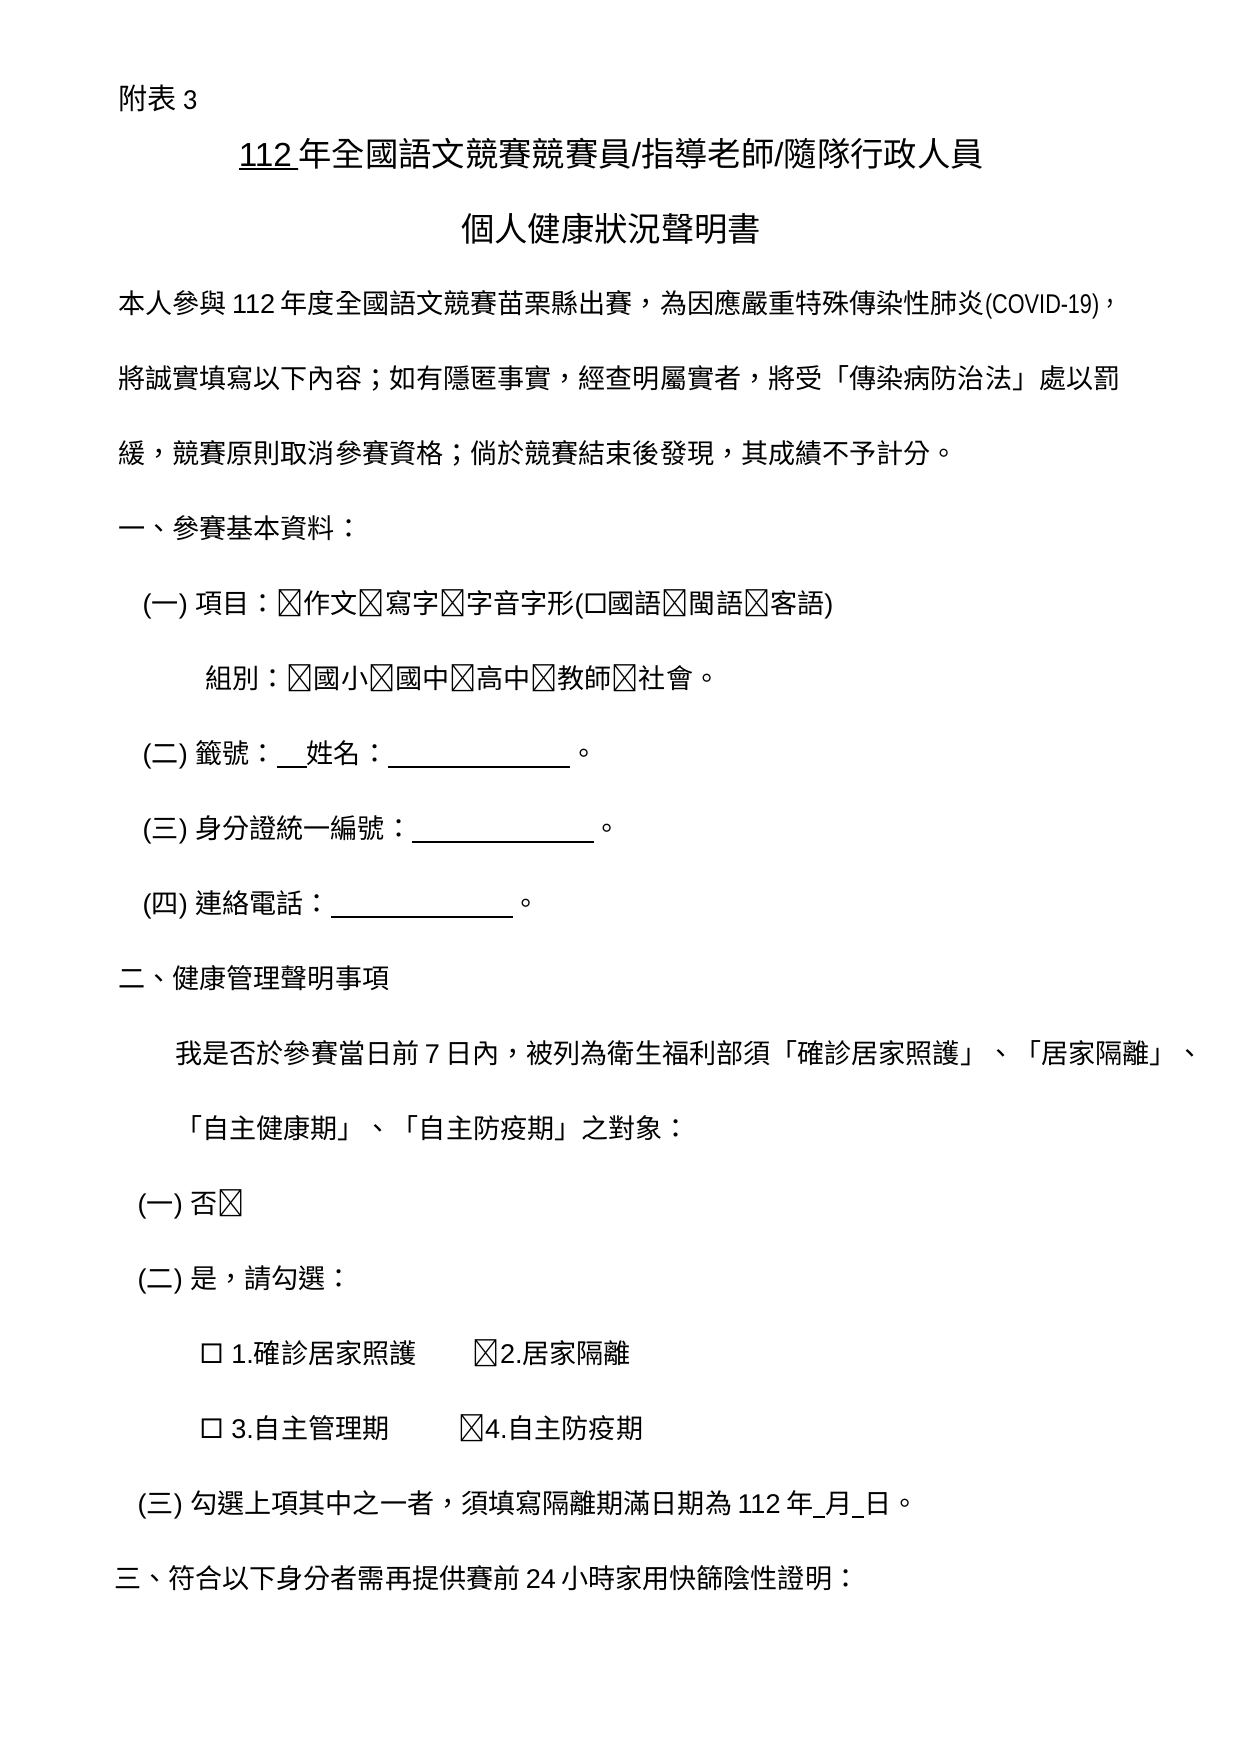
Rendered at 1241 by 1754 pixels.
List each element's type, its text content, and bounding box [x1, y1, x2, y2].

list  3.自主管理期 4.自主防疫期 [199, 1389, 1196, 1464]
text 本人參與112年度全國語文競賽苗栗縣出賽，為因應嚴重特殊傳染性肺炎(COVID-19)，將誠實填寫以下內容；如有隱匿事實，經查明屬實者，將受「傳染病防治法」處以罰緩，競賽原則取消參賽資格；倘於競賽結束後發現，其成績不予計分。 [118, 264, 1122, 489]
list (一) 否 [137, 1164, 1196, 1239]
list 組別：國小國中高中教師社會。 [189, 639, 1196, 714]
text 二、健康管理聲明事項 [118, 939, 1122, 1014]
list (四) 連絡電話： 。 [142, 864, 1196, 939]
list (三) 身分證統一編號： 。 [142, 789, 1196, 864]
text 附表3 [118, 89, 1122, 114]
list (二) 籤號： 姓名： 。 [142, 714, 1196, 789]
list  1.確診居家照護 2.居家隔離 [199, 1314, 1196, 1389]
text 112年全國語文競賽競賽員/指導老師/隨隊行政人員 [103, 114, 1118, 189]
list 我是否於參賽當日前7日內，被列為衛生福利部須「確診居家照護」、「居家隔離」、「自主健康期」、「自主防疫期」之對象： [175, 1014, 1196, 1164]
text 三、符合以下身分者需再提供賽前24小時家用快篩陰性證明： [114, 1539, 1122, 1614]
list (一) 項目：作文寫字字音字形(國語閩語客語) [142, 564, 1196, 639]
list (二) 是，請勾選： [137, 1239, 1196, 1314]
text 個人健康狀況聲明書 [103, 189, 1118, 264]
text 一、參賽基本資料： [118, 489, 1122, 564]
list (三) 勾選上項其中之一者，須填寫隔離期滿日期為112年 月 日。 [137, 1464, 1196, 1539]
